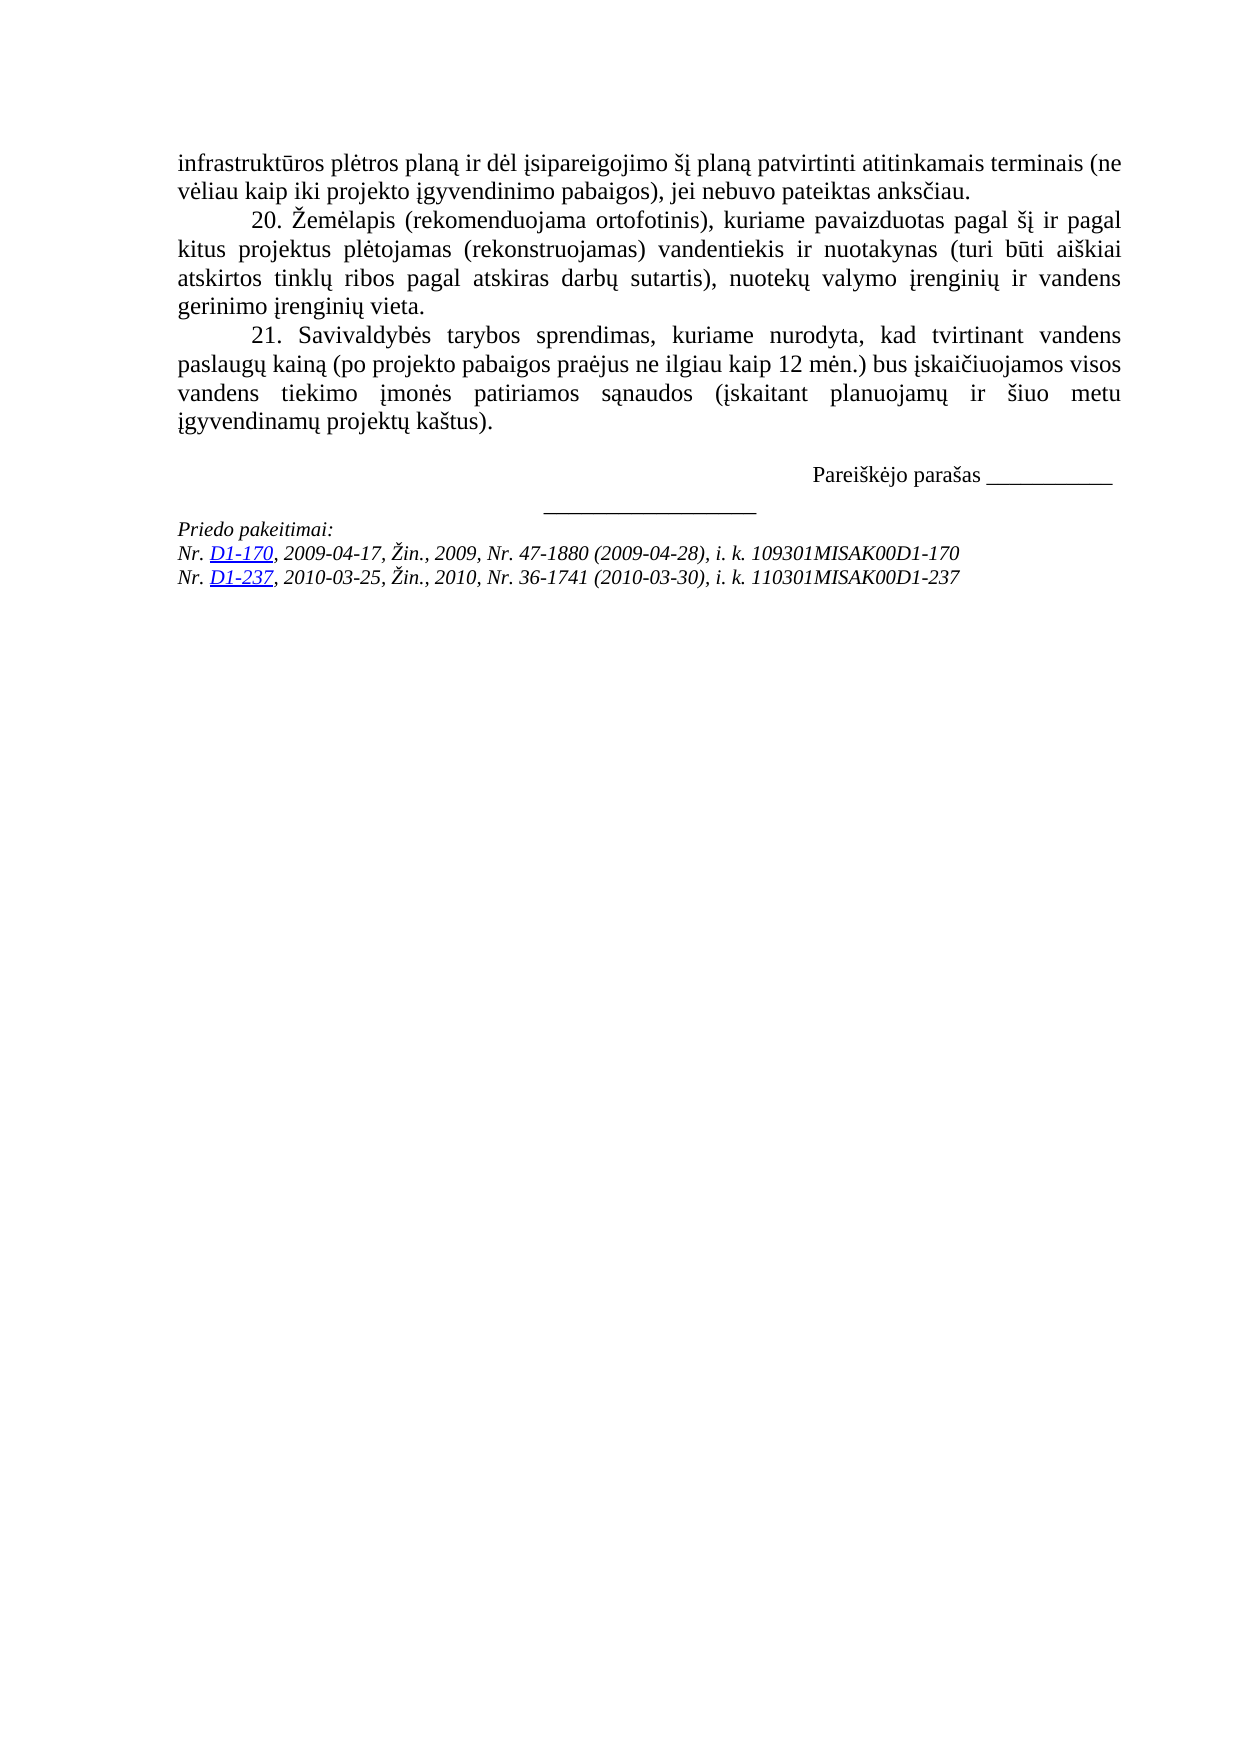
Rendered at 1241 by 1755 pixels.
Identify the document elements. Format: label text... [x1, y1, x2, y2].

text Nr. D1-237, 2010-03-25, Žin., 2010, Nr. 36-1741 (2010-03-30), i. k. 110301MISAK00D1-237 [177, 565, 1122, 589]
text 21. Savivaldybės tarybos sprendimas, kuriame nurodyta, kad tvirtinant vandens paslaugų kainą (po projekto pabaigos praėjus ne ilgiau kaip 12 mėn.) bus įskaičiuojamos visos vandens tiekimo įmonės patiriamos sąnaudos (įskaitant planuojamų ir šiuo metu įgyvendinamų projektų kaštus). [177, 320, 1122, 435]
text Nr. D1-170, 2009-04-17, Žin., 2009, Nr. 47-1880 (2009-04-28), i. k. 109301MISAK00D1-170 [177, 541, 1122, 565]
text _________________ [177, 488, 1122, 517]
text 20. Žemėlapis (rekomenduojama ortofotinis), kuriame pavaizduotas pagal šį ir pagal kitus projektus plėtojamas (rekonstruojamas) vandentiekis ir nuotakynas (turi būti aiškiai atskirtos tinklų ribos pagal atskiras darbų sutartis), nuotekų valymo įrenginių ir vandens gerinimo įrenginių vieta. [177, 205, 1122, 320]
text Pareiškėjo parašas ___________ [177, 461, 1122, 488]
text Priedo pakeitimai: [177, 517, 1122, 541]
text infrastruktūros plėtros planą ir dėl įsipareigojimo šį planą patvirtinti atitinkamais terminais (ne vėliau kaip iki projekto įgyvendinimo pabaigos), jei nebuvo pateiktas anksčiau. [177, 148, 1122, 205]
